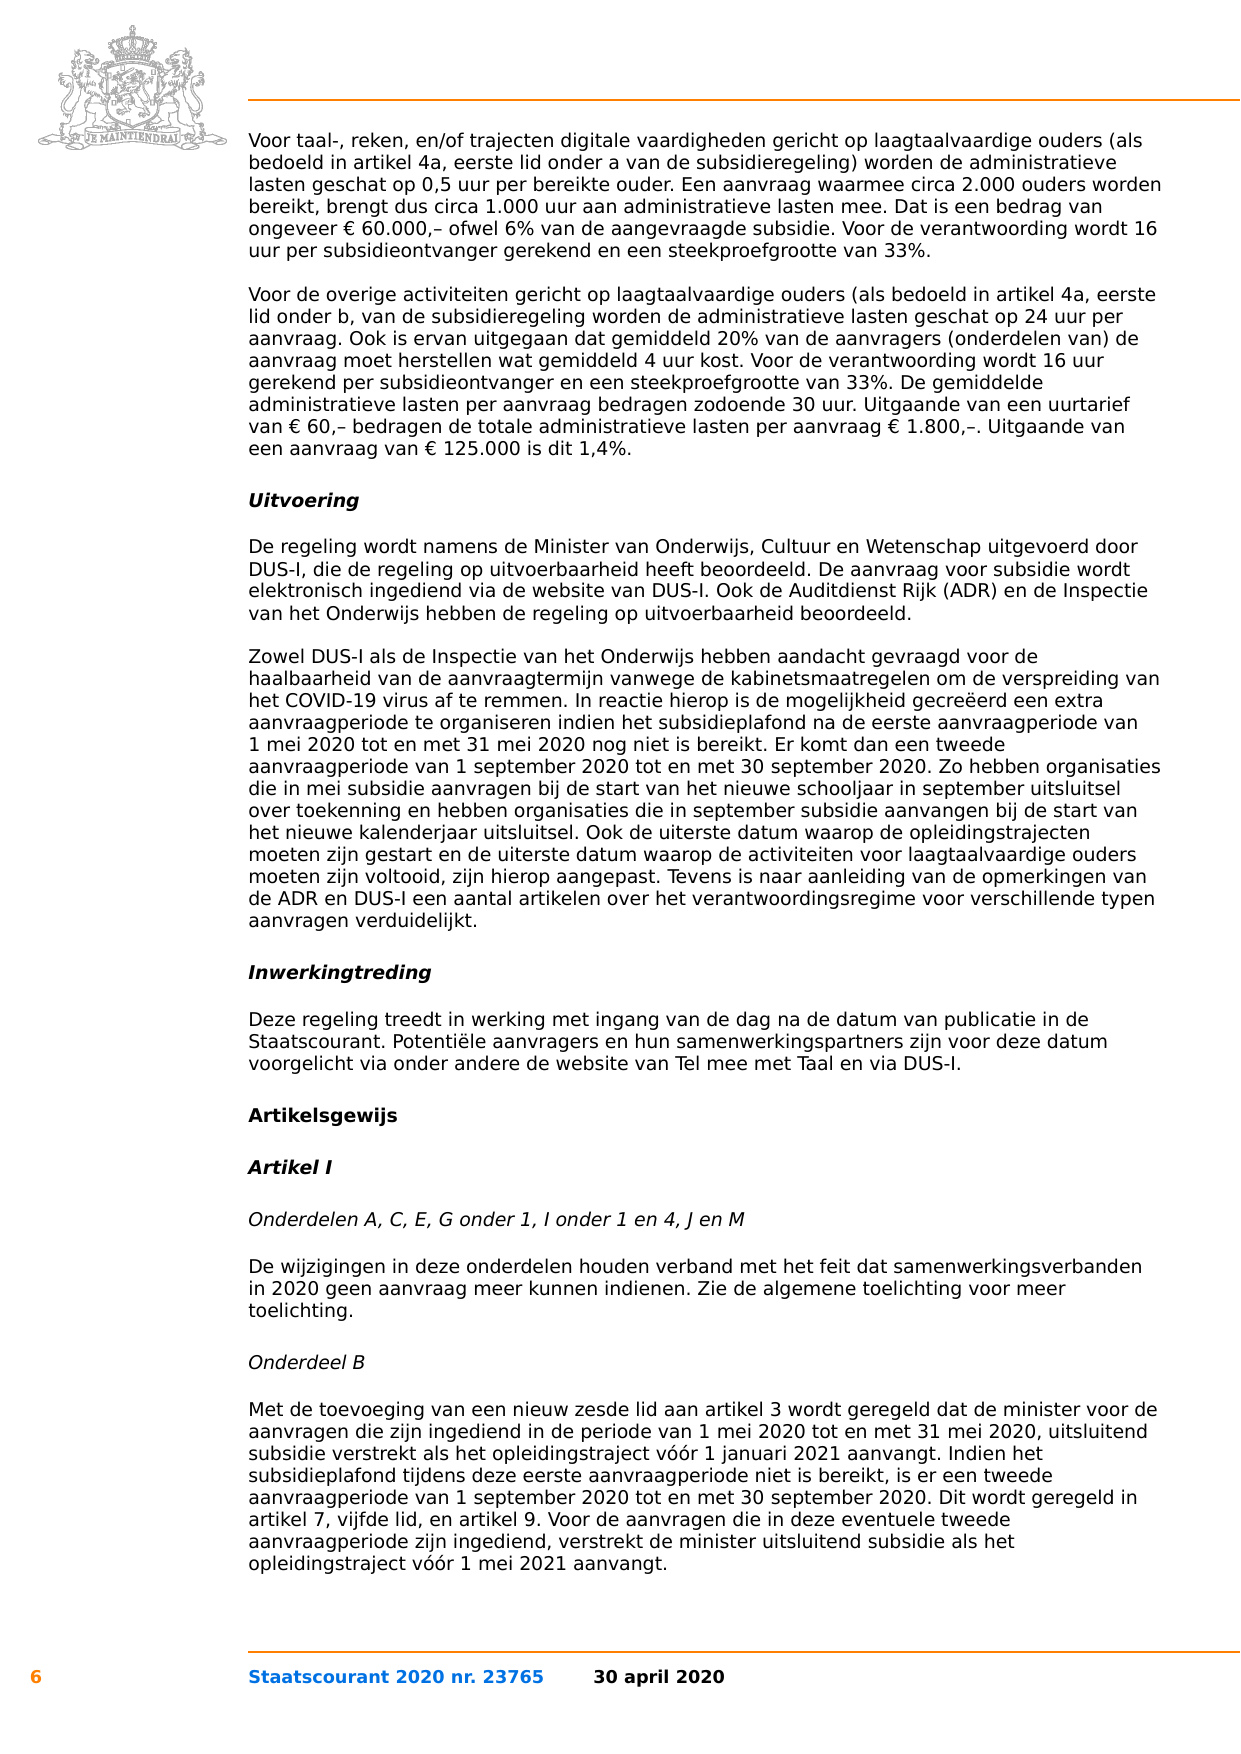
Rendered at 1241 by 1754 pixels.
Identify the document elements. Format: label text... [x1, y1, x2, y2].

picture [38, 25, 227, 150]
text Met de toevoeging van een nieuw zesde lid aan artikel 3 wordt geregeld dat de minister voor de aanvragen die zijn ingediend in de periode van 1 mei 2020 tot en met 31 mei 2020, uitsluitend subsidie verstrekt als het opleidingstraject vóór 1 januari 2021 aanvangt. Indien het subsidieplafond tijdens deze eerste aanvraagperiode niet is bereikt, is er een tweede aanvraagperiode van 1 september 2020 tot en met 30 september 2020. Dit wordt geregeld in artikel 7, vijfde lid, en artikel 9. Voor de aanvragen die in deze eventuele tweede aanvraagperiode zijn ingediend, verstrekt de minister uitsluitend subsidie als het opleidingstraject vóór 1 mei 2021 aanvangt. [248, 1399, 1163, 1574]
text De regeling wordt namens de Minister van Onderwijs, Cultuur en Wetenschap uitgevoerd door DUS-I, die de regeling op uitvoerbaarheid heeft beoordeeld. De aanvraag voor subsidie wordt elektronisch ingediend via de website van DUS-I. Ook de Auditdienst Rijk (ADR) en de Inspectie van het Onderwijs hebben de regeling op uitvoerbaarheid beoordeeld. [248, 536, 1163, 624]
subtitle Artikelsgewijs [248, 1105, 1163, 1127]
text De wijzigingen in deze onderdelen houden verband met het feit dat samenwerkingsverbanden in 2020 geen aanvraag meer kunnen indienen. Zie de algemene toelichting voor meer toelichting. [248, 1256, 1163, 1322]
subtitle Artikel I [248, 1157, 1163, 1179]
text Voor taal-, reken, en/of trajecten digitale vaardigheden gericht op laagtaalvaardige ouders (als bedoeld in artikel 4a, eerste lid onder a van de subsidieregeling) worden de administratieve lasten geschat op 0,5 uur per bereikte ouder. Een aanvraag waarmee circa 2.000 ouders worden bereikt, brengt dus circa 1.000 uur aan administratieve lasten mee. Dat is een bedrag van ongeveer € 60.000,– ofwel 6% van de aangevraagde subsidie. Voor de verantwoording wordt 16 uur per subsidieontvanger gerekend en een steekproefgrootte van 33%. [248, 130, 1163, 262]
text Zowel DUS-I als de Inspectie van het Onderwijs hebben aandacht gevraagd voor de haalbaarheid van de aanvraagtermijn vanwege de kabinetsmaatregelen om de verspreiding van het COVID-19 virus af te remmen. In reactie hierop is de mogelijkheid gecreëerd een extra aanvraagperiode te organiseren indien het subsidieplafond na de eerste aanvraagperiode van 1 mei 2020 tot en met 31 mei 2020 nog niet is bereikt. Er komt dan een tweede aanvraagperiode van 1 september 2020 tot en met 30 september 2020. Zo hebben organisaties die in mei subsidie aanvragen bij de start van het nieuwe schooljaar in september uitsluitsel over toekenning en hebben organisaties die in september subsidie aanvangen bij de start van het nieuwe kalenderjaar uitsluitsel. Ook de uiterste datum waarop de opleidingstrajecten moeten zijn gestart en de uiterste datum waarop de activiteiten voor laagtaalvaardige ouders moeten zijn voltooid, zijn hierop aangepast. Tevens is naar aanleiding van de opmerkingen van de ADR en DUS-I een aantal artikelen over het verantwoordingsregime voor verschillende typen aanvragen verduidelijkt. [248, 646, 1163, 932]
subtitle Onderdelen A, C, E, G onder 1, I onder 1 en 4, J en M [248, 1209, 1163, 1231]
text Voor de overige activiteiten gericht op laagtaalvaardige ouders (als bedoeld in artikel 4a, eerste lid onder b, van de subsidieregeling worden de administratieve lasten geschat op 24 uur per aanvraag. Ook is ervan uitgegaan dat gemiddeld 20% van de aanvragers (onderdelen van) de aanvraag moet herstellen wat gemiddeld 4 uur kost. Voor de verantwoording wordt 16 uur gerekend per subsidieontvanger en een steekproefgrootte van 33%. De gemiddelde administratieve lasten per aanvraag bedragen zodoende 30 uur. Uitgaande van een uurtarief van € 60,– bedragen de totale administratieve lasten per aanvraag € 1.800,–. Uitgaande van een aanvraag van € 125.000 is dit 1,4%. [248, 284, 1163, 459]
text Deze regeling treedt in werking met ingang van de dag na de datum van publicatie in de Staatscourant. Potentiële aanvragers en hun samenwerkingspartners zijn voor deze datum voorgelicht via onder andere de website van Tel mee met Taal en via DUS-I. [248, 1009, 1163, 1075]
subtitle Onderdeel B [248, 1352, 1163, 1374]
subtitle Uitvoering [248, 489, 1163, 511]
subtitle Inwerkingtreding [248, 962, 1163, 984]
